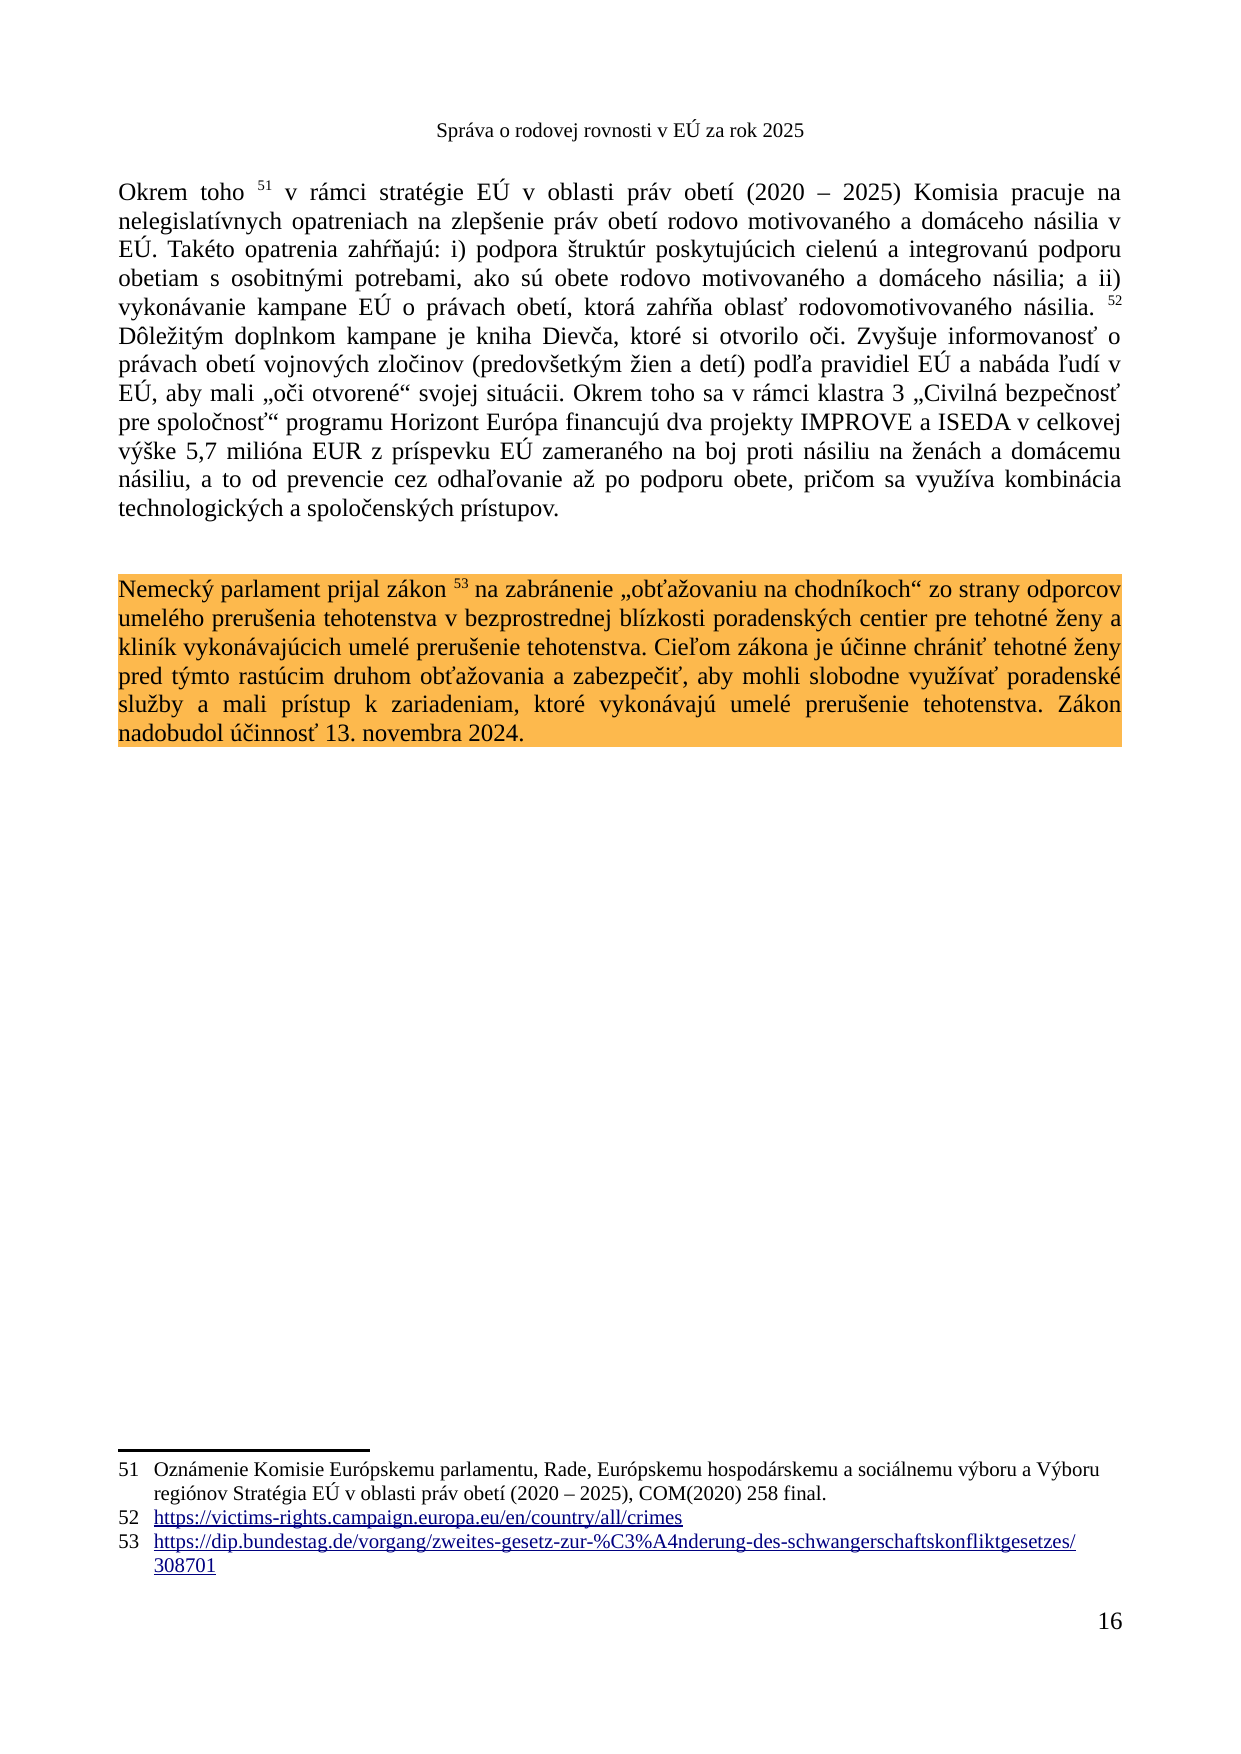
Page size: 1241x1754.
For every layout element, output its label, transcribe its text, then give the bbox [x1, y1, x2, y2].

text Okrem toho v rámci stratégie EÚ v oblasti práv obetí (2020 – 2025) Komisia pracuje na nelegislatívnych opatreniach na zlepšenie práv obetí rodovo motivovaného a domáceho násilia v EÚ. Takéto opatrenia zahŕňajú: i) podpora štruktúr poskytujúcich cielenú a integrovanú podporu obetiam s osobitnými potrebami, ako sú obete rodovo motivovaného a domáceho násilia; a ii) vykonávanie kampane EÚ o právach obetí, ktorá zahŕňa oblasť rodovomotivovaného násilia. Dôležitým doplnkom kampane je kniha Dievča, ktoré si otvorilo oči. Zvyšuje informovanosť o právach obetí vojnových zločinov (predovšetkým žien a detí) podľa pravidiel EÚ a nabáda ľudí v EÚ, aby mali „oči otvorené“ svojej situácii. Okrem toho sa v rámci klastra 3 „Civilná bezpečnosť pre spoločnosť“ programu Horizont Európa financujú dva projekty IMPROVE a ISEDA v celkovej výške 5,7 milióna EUR z príspevku EÚ zameraného na boj proti násiliu na ženách a domácemu násiliu, a to od prevencie cez odhaľovanie až po podporu obete, pričom sa využíva kombinácia technologických a spoločenských prístupov. [118, 177, 1122, 522]
text https://victims-rights.campaign.europa.eu/en/country/all/crimes [118, 1505, 1122, 1529]
text Oznámenie Komisie Európskemu parlamentu, Rade, Európskemu hospodárskemu a sociálnemu výboru a Výboru regiónov Stratégia EÚ v oblasti práv obetí (2020 – 2025), COM(2020) 258 final. [118, 1457, 1122, 1505]
text Nemecký parlament prijal zákon na zabránenie „obťažovaniu na chodníkoch“ zo strany odporcov umelého prerušenia tehotenstva v bezprostrednej blízkosti poradenských centier pre tehotné ženy a kliník vykonávajúcich umelé prerušenie tehotenstva. Cieľom zákona je účinne chrániť tehotné ženy pred týmto rastúcim druhom obťažovania a zabezpečiť, aby mohli slobodne využívať poradenské služby a mali prístup k zariadeniam, ktoré vykonávajú umelé prerušenie tehotenstva. Zákon nadobudol účinnosť 13. novembra 2024. [118, 574, 1122, 747]
text https://dip.bundestag.de/vorgang/zweites-gesetz-zur-%C3%A4nderung-des-schwangerschaftskonfliktgesetzes/308701 [118, 1529, 1122, 1577]
